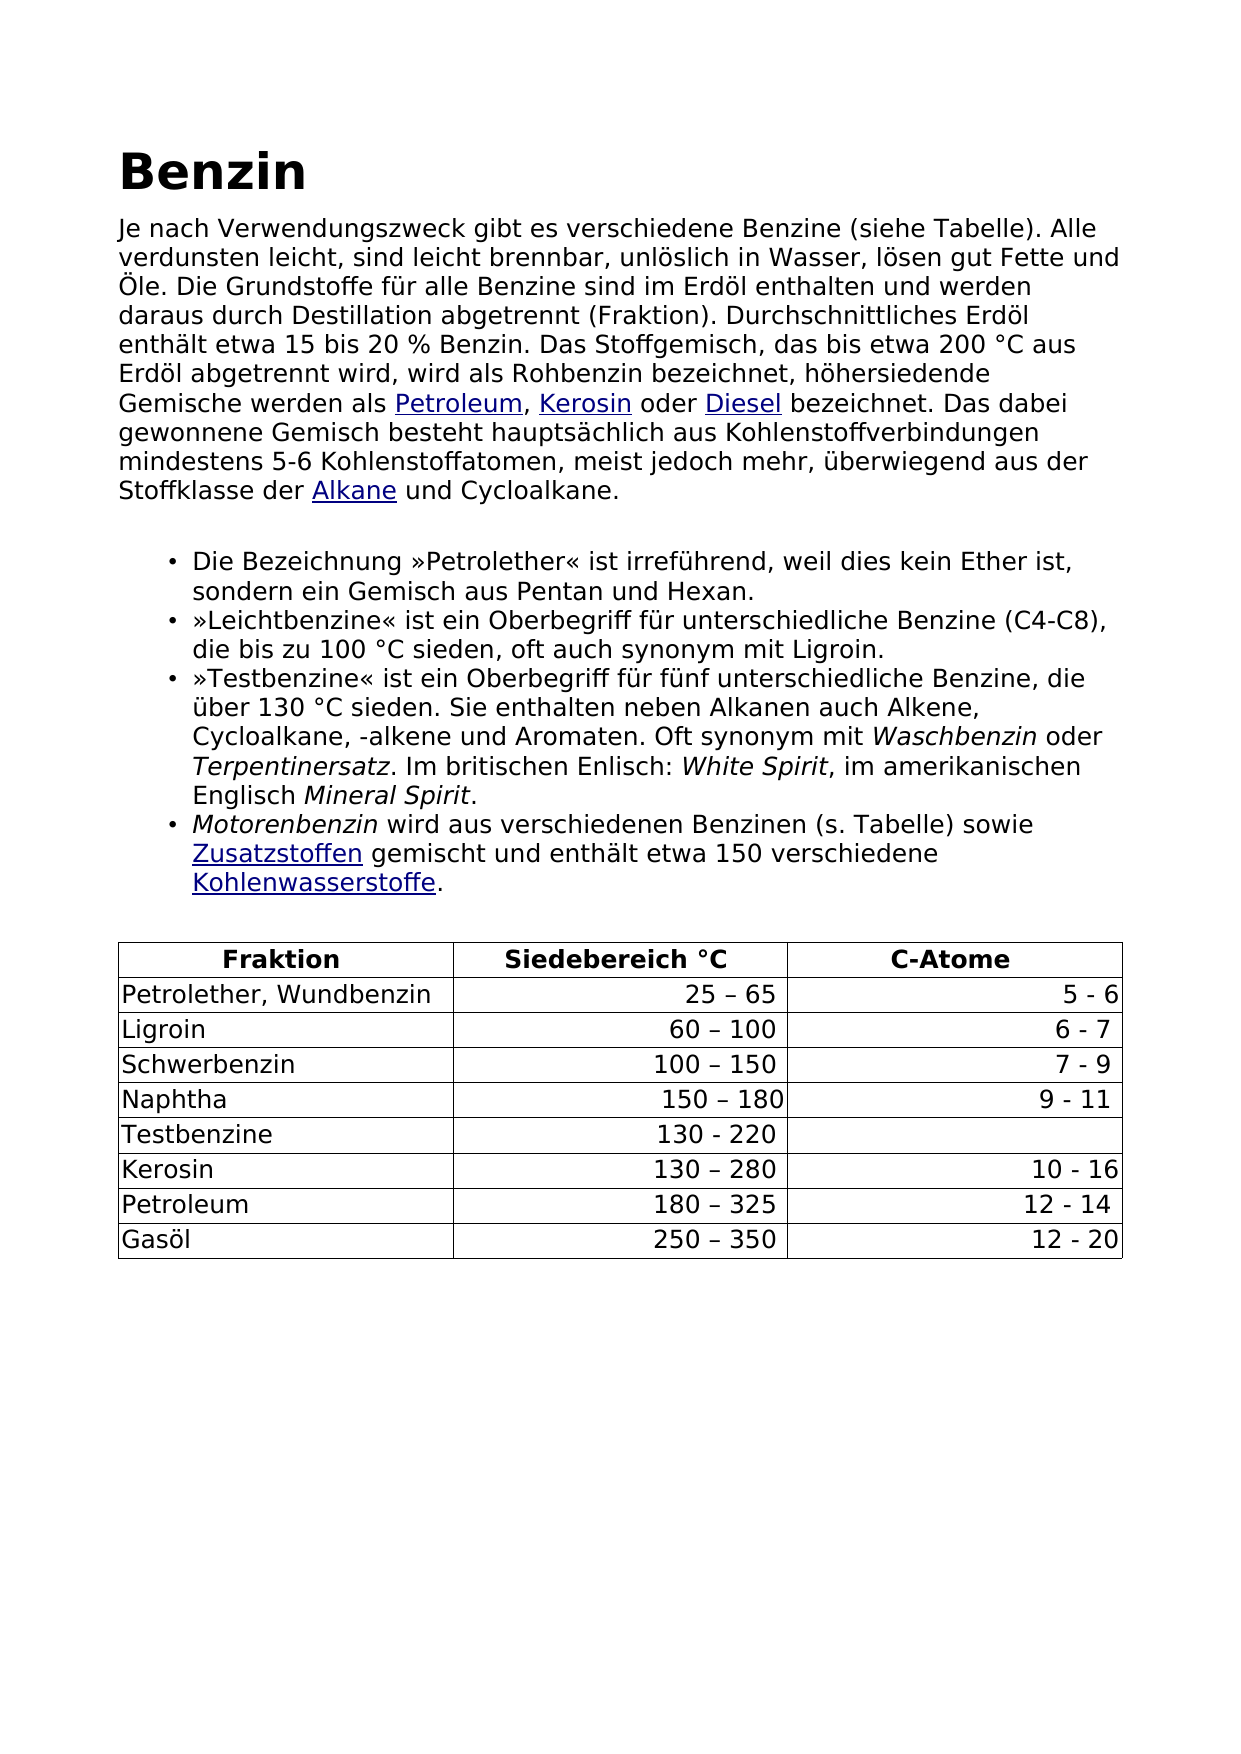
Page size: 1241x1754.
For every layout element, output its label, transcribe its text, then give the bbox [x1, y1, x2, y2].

table_cell 5 - 6 [788, 978, 1122, 1012]
list Motorenbenzin wird aus verschiedenen Benzinen (s. Tabelle) sowie Zusatzstoffen gemischt und enthält etwa 150 verschiedene Kohlenwasserstoffe. [177, 810, 1122, 897]
list »Testbenzine« ist ein Oberbegriff für fünf unterschiedliche Benzine, die über 130 °C sieden. Sie enthalten neben Alkanen auch Alkene, Cycloalkane, -alkene und Aromaten. Oft synonym mit Waschbenzin oder Terpentinersatz. Im britischen Enlisch: White Spirit, im amerikanischen Englisch Mineral Spirit. [177, 664, 1122, 810]
table_header Fraktion [119, 943, 453, 977]
list »Leichtbenzine« ist ein Oberbegriff für unterschiedliche Benzine (C4-C8), die bis zu 100 °C sieden, oft auch synonym mit Ligroin. [177, 606, 1122, 664]
table_cell 250 – 350 [454, 1224, 787, 1258]
subtitle Benzin [118, 143, 1122, 201]
table_cell 6 - 7 [788, 1013, 1122, 1047]
list Die Bezeichnung »Petrolether« ist irreführend, weil dies kein Ether ist, sondern ein Gemisch aus Pentan und Hexan. [177, 547, 1122, 606]
table_cell Ligroin [119, 1013, 453, 1047]
text Je nach Verwendungszweck gibt es verschiedene Benzine (siehe Tabelle). Alle verdunsten leicht, sind leicht brennbar, unlöslich in Wasser, lösen gut Fette und Öle. Die Grundstoffe für alle Benzine sind im Erdöl enthalten und werden daraus durch Destillation abgetrennt (Fraktion). Durchschnittliches Erdöl enthält etwa 15 bis 20 % Benzin. Das Stoffgemisch, das bis etwa 200 °C aus Erdöl abgetrennt wird, wird als Rohbenzin bezeichnet, höhersiedende Gemische werden als Petroleum, Kerosin oder Diesel bezeichnet. Das dabei gewonnene Gemisch besteht hauptsächlich aus Kohlenstoffverbindungen mindestens 5-6 Kohlenstoffatomen, meist jedoch mehr, überwiegend aus der Stoffklasse der Alkane und Cycloalkane. [118, 214, 1122, 506]
table_cell 180 – 325 [454, 1189, 787, 1223]
table_cell 7 - 9 [788, 1048, 1122, 1082]
table_cell [788, 1118, 1122, 1152]
table_cell Petrolether, Wundbenzin [119, 978, 453, 1012]
table_cell Petroleum [119, 1189, 453, 1223]
table_cell Schwerbenzin [119, 1048, 453, 1082]
table_cell Testbenzine [119, 1118, 453, 1152]
table_cell 130 – 280 [454, 1154, 787, 1187]
table_cell 25 – 65 [454, 978, 787, 1012]
table_cell Kerosin [119, 1154, 453, 1187]
table_cell 100 – 150 [454, 1048, 787, 1082]
table_header Siedebereich °C [454, 943, 787, 977]
table_cell 12 - 20 [788, 1224, 1122, 1258]
table_cell 10 - 16 [788, 1154, 1122, 1187]
table_header C-Atome [788, 943, 1122, 977]
table_cell 60 – 100 [454, 1013, 787, 1047]
table_cell Gasöl [119, 1224, 453, 1258]
table_cell 130 - 220 [454, 1118, 787, 1152]
table_cell 9 - 11 [788, 1083, 1122, 1117]
table_cell Naphtha [119, 1083, 453, 1117]
table_cell 12 - 14 [788, 1189, 1122, 1223]
table_cell 150 – 180 [454, 1083, 787, 1117]
